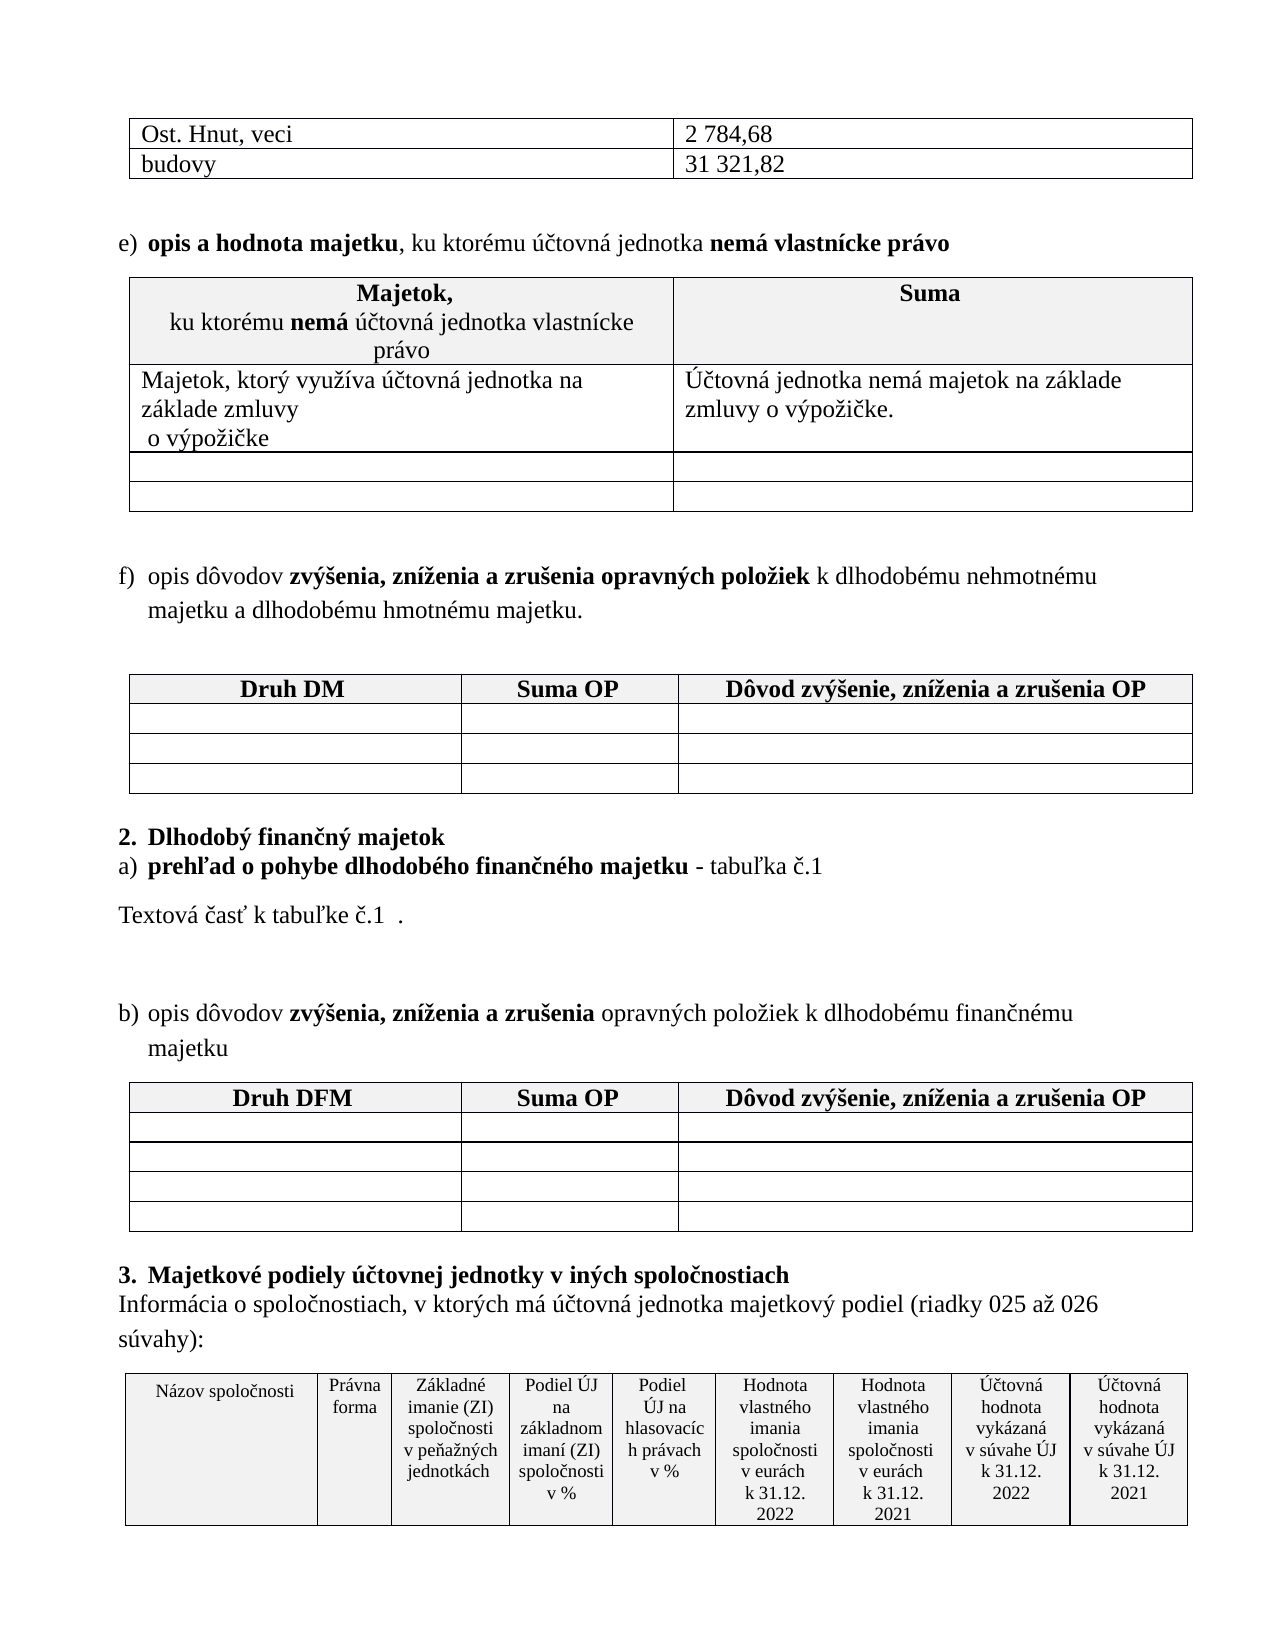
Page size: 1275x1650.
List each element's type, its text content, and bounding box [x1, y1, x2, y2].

table_header Účtovná hodnota vykázaná v súvahe ÚJ k 31.12. 2021 [1071, 1374, 1187, 1525]
list opis a hodnota majetku, ku ktorému účtovná jednotka nemá vlastnícke právo [118, 228, 1157, 257]
table_cell 2 784,68 [674, 119, 1192, 148]
table_cell [679, 1113, 1192, 1141]
list opis dôvodov zvýšenia, zníženia a zrušenia opravných položiek k dlhodobému nehmotnému majetku a dlhodobému hmotnému majetku. [118, 561, 1157, 624]
table_header Suma [674, 278, 1192, 364]
table_cell [130, 453, 673, 481]
table_header Majetok, ku ktorému nemá účtovná jednotka vlastnícke právo [130, 278, 673, 364]
table_cell [462, 764, 678, 793]
table_header Názov spoločnosti [126, 1374, 317, 1525]
table_header Dôvod zvýšenie, zníženia a zrušenia OP [679, 675, 1192, 703]
table_cell [462, 734, 678, 763]
table_cell [462, 1143, 678, 1171]
table_header Druh DFM [130, 1083, 461, 1112]
table_header Podiel ÚJ na hlasovacích právach v % [613, 1374, 715, 1525]
table_header Účtovná hodnota vykázaná v súvahe ÚJ k 31.12. 2022 [952, 1374, 1069, 1525]
table_cell [130, 704, 461, 733]
table_header Druh DM [130, 675, 461, 703]
table_cell [679, 704, 1192, 733]
table_cell [679, 1172, 1192, 1201]
table_header Základné imanie (ZI) spoločnosti v peňažných jednotkách [392, 1374, 509, 1525]
table_header Hodnota vlastného imania spoločnosti v eurách k 31.12. 2021 [834, 1374, 951, 1525]
table_cell [462, 1172, 678, 1201]
list opis dôvodov zvýšenia, zníženia a zrušenia opravných položiek k dlhodobému finančnému majetku [118, 998, 1157, 1062]
table_cell [130, 482, 673, 511]
table_cell [679, 1202, 1192, 1231]
list Majetkové podiely účtovnej jednotky v iných spoločnostiach [118, 1261, 1157, 1289]
table_cell Účtovná jednotka nemá majetok na základe zmluvy o výpožičke. [674, 365, 1192, 451]
table_header Podiel ÚJ na základnom imaní (ZI) spoločnosti v % [510, 1374, 612, 1525]
table_header Dôvod zvýšenie, zníženia a zrušenia OP [679, 1083, 1192, 1112]
table_header Hodnota vlastného imania spoločnosti v eurách k 31.12. 2022 [716, 1374, 833, 1525]
table_cell [674, 453, 1192, 481]
table_cell [462, 1202, 678, 1231]
table_cell [130, 1202, 461, 1231]
table_cell [130, 1143, 461, 1171]
table_cell Ost. Hnut, veci [130, 119, 673, 148]
table_cell [130, 1113, 461, 1141]
text Textová časť k tabuľke č.1 . [118, 900, 1157, 929]
table_cell [130, 1172, 461, 1201]
list prehľad o pohybe dlhodobého finančného majetku - tabuľka č.1 [118, 851, 1157, 880]
table_header Suma OP [462, 675, 678, 703]
table_cell Majetok, ktorý využíva účtovná jednotka na základe zmluvy o výpožičke [130, 365, 673, 451]
table_cell [679, 1143, 1192, 1171]
table_cell [462, 704, 678, 733]
table_header Suma OP [462, 1083, 678, 1112]
text Informácia o spoločnostiach, v ktorých má účtovná jednotka majetkový podiel (riadky 025 až 026 súvahy): [118, 1289, 1157, 1353]
table_cell 31 321,82 [674, 149, 1192, 178]
table_cell [679, 734, 1192, 763]
table_cell [130, 734, 461, 763]
table_cell [130, 764, 461, 793]
table_cell [674, 482, 1192, 511]
table_cell budovy [130, 149, 673, 178]
table_header Právna forma [318, 1374, 391, 1525]
table_cell [679, 764, 1192, 793]
table_cell [462, 1113, 678, 1141]
list Dlhodobý finančný majetok [118, 822, 1157, 851]
